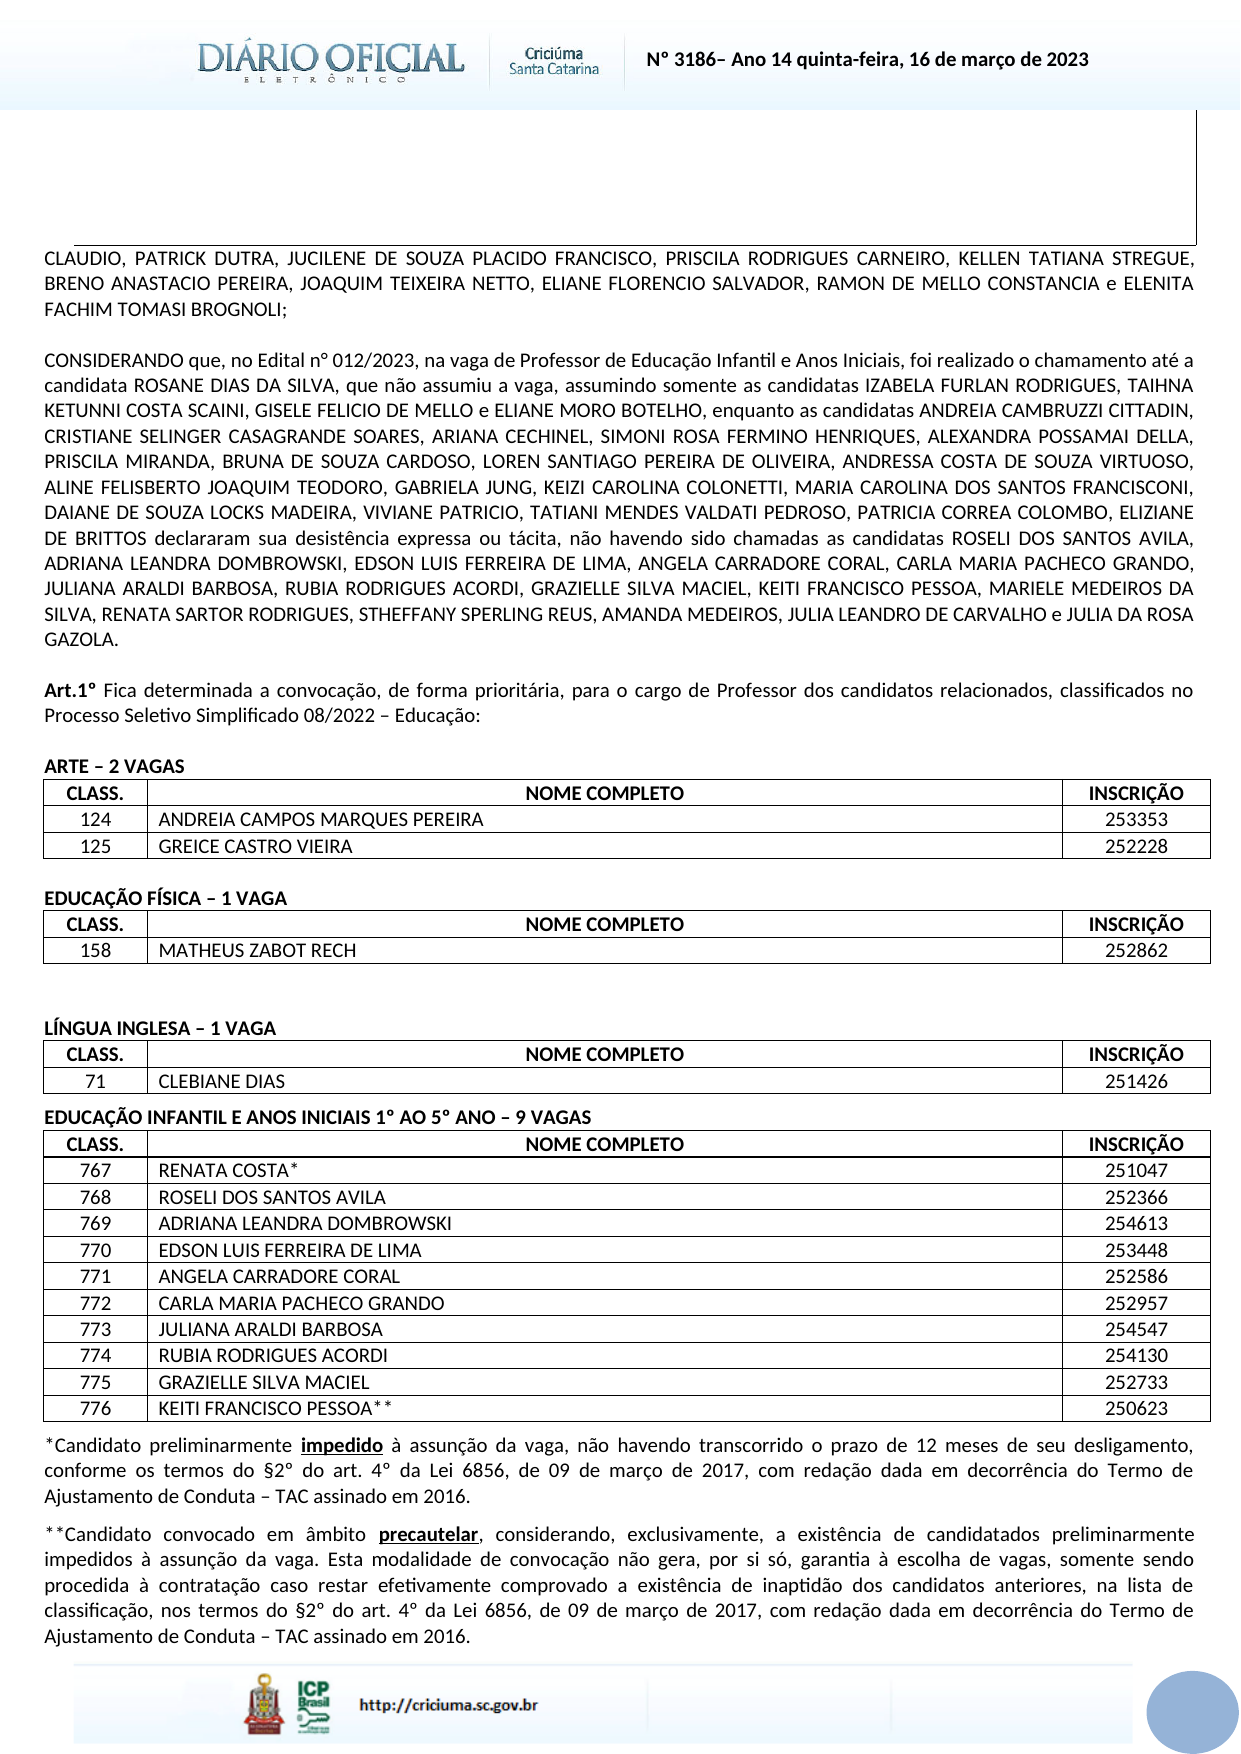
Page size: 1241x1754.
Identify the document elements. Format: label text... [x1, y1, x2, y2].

table_cell JULIANA ARALDI BARBOSA [148, 1316, 1062, 1342]
table_cell ANGELA CARRADORE CORAL [148, 1263, 1062, 1289]
table_cell 251047 [1063, 1158, 1210, 1183]
table_cell 124 [44, 806, 147, 832]
text LÍNGUA INGLESA – 1 VAGA [44, 1015, 1196, 1040]
table_cell 770 [44, 1237, 147, 1262]
table_cell 776 [44, 1396, 147, 1421]
table_header INSCRIÇÃO [1063, 1131, 1210, 1156]
table_header NOME COMPLETO [148, 1131, 1062, 1156]
table_header CLASS. [44, 1041, 147, 1067]
table_header INSCRIÇÃO [1063, 780, 1210, 805]
table_cell 250623 [1063, 1396, 1210, 1421]
table_cell 254613 [1063, 1210, 1210, 1236]
table_header NOME COMPLETO [148, 780, 1062, 805]
table_cell 771 [44, 1263, 147, 1289]
table_cell 252586 [1063, 1263, 1210, 1289]
table_header NOME COMPLETO [148, 911, 1062, 937]
table_header NOME COMPLETO [148, 1041, 1062, 1067]
table_cell 254547 [1063, 1316, 1210, 1342]
table_header CLASS. [44, 1131, 147, 1156]
table_cell 773 [44, 1316, 147, 1342]
table_cell 158 [44, 938, 147, 963]
text Art.1º Fica determinada a convocação, de forma prioritária, para o cargo de Professor dos candidatos relacionados, classificados no Processo Seletivo Simplificado 08/2022 – Educação: [44, 677, 1196, 728]
table_cell 252862 [1063, 938, 1210, 963]
table_cell CARLA MARIA PACHECO GRANDO [148, 1290, 1062, 1315]
table_cell 772 [44, 1290, 147, 1315]
table_cell KEITI FRANCISCO PESSOA** [148, 1396, 1062, 1421]
table_cell ADRIANA LEANDRA DOMBROWSKI [148, 1210, 1062, 1236]
table_cell GREICE CASTRO VIEIRA [148, 833, 1062, 858]
table_cell 251426 [1063, 1068, 1210, 1093]
table_cell GRAZIELLE SILVA MACIEL [148, 1369, 1062, 1394]
table_cell EDSON LUIS FERREIRA DE LIMA [148, 1237, 1062, 1262]
table_cell ANDREIA CAMPOS MARQUES PEREIRA [148, 806, 1062, 832]
text ARTE – 2 VAGAS [44, 753, 1196, 779]
table_cell 774 [44, 1343, 147, 1368]
table_cell 252957 [1063, 1290, 1210, 1315]
table_cell 252733 [1063, 1369, 1210, 1394]
table_header INSCRIÇÃO [1063, 1041, 1210, 1067]
text CLAUDIO, PATRICK DUTRA, JUCILENE DE SOUZA PLACIDO FRANCISCO, PRISCILA RODRIGUES CARNEIRO, KELLEN TATIANA STREGUE, BRENO ANASTACIO PEREIRA, JOAQUIM TEIXEIRA NETTO, ELIANE FLORENCIO SALVADOR, RAMON DE MELLO CONSTANCIA e ELENITA FACHIM TOMASI BROGNOLI; [44, 245, 1196, 321]
table_cell 252366 [1063, 1184, 1210, 1209]
table_cell 769 [44, 1210, 147, 1236]
table_cell ROSELI DOS SANTOS AVILA [148, 1184, 1062, 1209]
text EDUCAÇÃO INFANTIL E ANOS INICIAIS 1º AO 5º ANO – 9 VAGAS [44, 1104, 1196, 1130]
table_header CLASS. [44, 911, 147, 937]
table_cell 767 [44, 1158, 147, 1183]
table_header INSCRIÇÃO [1063, 911, 1210, 937]
text **Candidato convocado em âmbito precautelar, considerando, exclusivamente, a existência de candidatados preliminarmente impedidos à assunção da vaga. Esta modalidade de convocação não gera, por si só, garantia à escolha de vagas, somente sendo procedida à contratação caso restar efetivamente comprovado a existência de inaptidão dos candidatos anteriores, na lista de classificação, nos termos do §2º do art. 4º da Lei 6856, de 09 de março de 2017, com redação dada em decorrência do Termo de Ajustamento de Conduta – TAC assinado em 2016. [44, 1521, 1196, 1648]
table_cell CLEBIANE DIAS [148, 1068, 1062, 1093]
table_cell 125 [44, 833, 147, 858]
table_cell 254130 [1063, 1343, 1210, 1368]
table_cell 775 [44, 1369, 147, 1394]
table_cell 71 [44, 1068, 147, 1093]
table_cell 253448 [1063, 1237, 1210, 1262]
table_cell 768 [44, 1184, 147, 1209]
text EDUCAÇÃO FÍSICA – 1 VAGA [44, 885, 1196, 910]
table_cell RUBIA RODRIGUES ACORDI [148, 1343, 1062, 1368]
table_cell MATHEUS ZABOT RECH [148, 938, 1062, 963]
table_cell RENATA COSTA* [148, 1158, 1062, 1183]
table_header CLASS. [44, 780, 147, 805]
text CONSIDERANDO que, no Edital n° 012/2023, na vaga de Professor de Educação Infantil e Anos Iniciais, foi realizado o chamamento até a candidata ROSANE DIAS DA SILVA, que não assumiu a vaga, assumindo somente as candidatas IZABELA FURLAN RODRIGUES, TAIHNA KETUNNI COSTA SCAINI, GISELE FELICIO DE MELLO e ELIANE MORO BOTELHO, enquanto as candidatas ANDREIA CAMBRUZZI CITTADIN, CRISTIANE SELINGER CASAGRANDE SOARES, ARIANA CECHINEL, SIMONI ROSA FERMINO HENRIQUES, ALEXANDRA POSSAMAI DELLA, PRISCILA MIRANDA, BRUNA DE SOUZA CARDOSO, LOREN SANTIAGO PEREIRA DE OLIVEIRA, ANDRESSA COSTA DE SOUZA VIRTUOSO, ALINE FELISBERTO JOAQUIM TEODORO, GABRIELA JUNG, KEIZI CAROLINA COLONETTI, MARIA CAROLINA DOS SANTOS FRANCISCONI, DAIANE DE SOUZA LOCKS MADEIRA, VIVIANE PATRICIO, TATIANI MENDES VALDATI PEDROSO, PATRICIA CORREA COLOMBO, ELIZIANE DE BRITTOS declararam sua desistência expressa ou tácita, não havendo sido chamadas as candidatas ROSELI DOS SANTOS AVILA, ADRIANA LEANDRA DOMBROWSKI, EDSON LUIS FERREIRA DE LIMA, ANGELA CARRADORE CORAL, CARLA MARIA PACHECO GRANDO, JULIANA ARALDI BARBOSA, RUBIA RODRIGUES ACORDI, GRAZIELLE SILVA MACIEL, KEITI FRANCISCO PESSOA, MARIELE MEDEIROS DA SILVA, RENATA SARTOR RODRIGUES, STHEFFANY SPERLING REUS, AMANDA MEDEIROS, JULIA LEANDRO DE CARVALHO e JULIA DA ROSA GAZOLA. [44, 347, 1196, 652]
table_cell 252228 [1063, 833, 1210, 858]
text *Candidato preliminarmente impedido à assunção da vaga, não havendo transcorrido o prazo de 12 meses de seu desligamento, conforme os termos do §2º do art. 4º da Lei 6856, de 09 de março de 2017, com redação dada em decorrência do Termo de Ajustamento de Conduta – TAC assinado em 2016. [44, 1432, 1196, 1508]
table_cell 253353 [1063, 806, 1210, 832]
